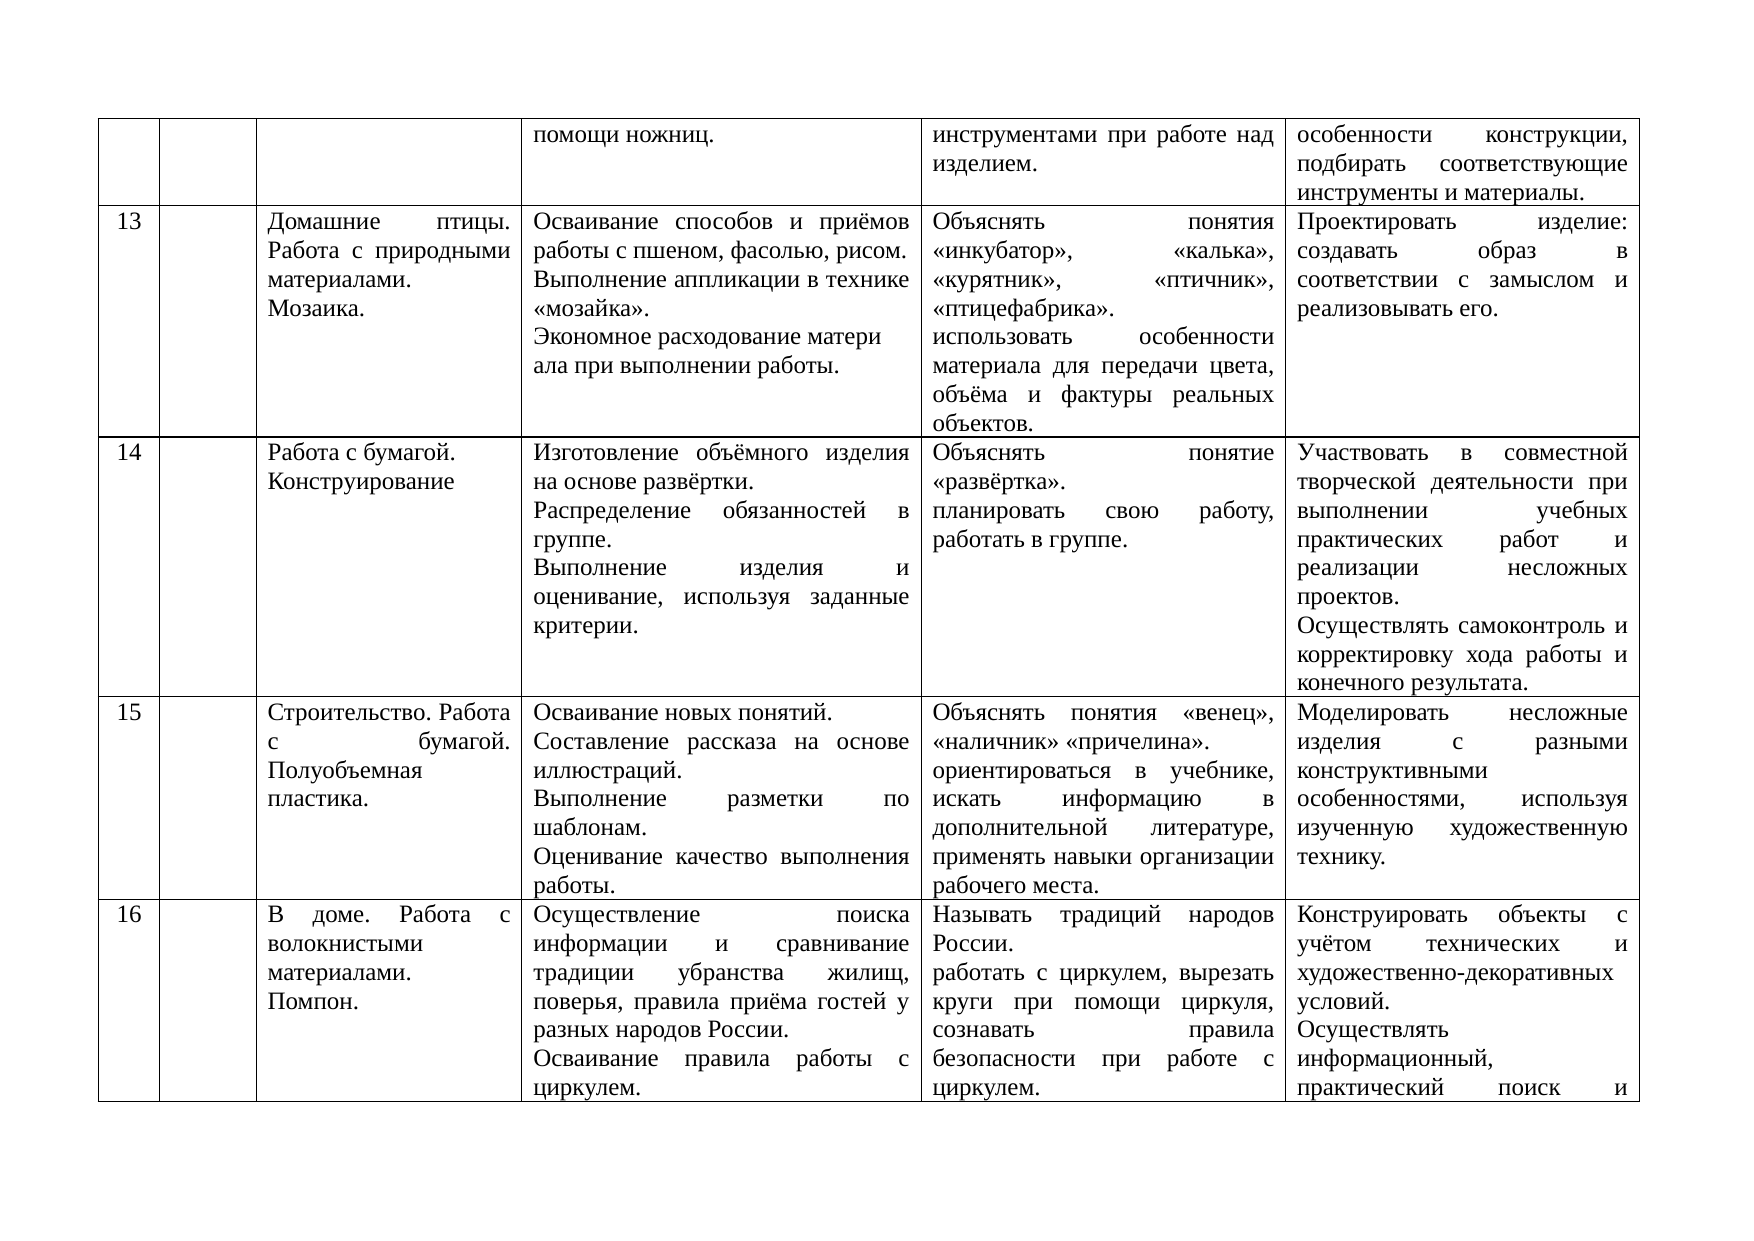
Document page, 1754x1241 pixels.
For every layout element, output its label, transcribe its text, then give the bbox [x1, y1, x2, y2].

table_cell Осуществление поиска информации и сравнивание традиции убранства жилищ, поверья, правила приёма гостей у разных народов России. Осваивание правила работы с циркулем. [522, 900, 921, 1101]
table_cell [99, 119, 159, 205]
table_cell Объяснять понятие «развёртка». планировать свою работу, работать в группе. [922, 438, 1285, 696]
table_cell [160, 438, 256, 696]
table_cell Моделировать несложные изделия с разными конструктивными особенностями, используя изученную художественную технику. [1286, 697, 1639, 898]
table_cell Изготовление объёмного изделия на основе развёртки. Распределение обязанностей в группе. Выполнение изделия и оценивание, используя заданные критерии. [522, 438, 921, 696]
table_cell [160, 206, 256, 436]
table_cell Проектировать изделие: создавать образ в соответствии с замыслом и реализовывать его. [1286, 206, 1639, 436]
table_cell Участвовать в совместной творческой деятельности при выполнении учебных практических работ и реализации несложных проектов. Осуществлять самоконтроль и корректировку хода работы и конечного результата. [1286, 438, 1639, 696]
table_cell 16 [99, 900, 159, 1101]
table_cell [160, 119, 256, 205]
table_cell инструментами при работе над изделием. [922, 119, 1285, 205]
table_cell Осваивание новых понятий. Составление рассказа на основе иллюстраций. Выполнение разметки по шаблонам. Оценивание качество выполнения работы. [522, 697, 921, 898]
table_cell Строительство. Работа с бумагой. Полуобъемная пластика. [257, 697, 521, 898]
table_cell Домашние птицы. Работа с природными материалами. Мозаика. [257, 206, 521, 436]
table_cell Объяснять понятия «венец», «наличник» «причелина». ориентироваться в учебнике, искать информацию в дополнительной литературе, применять навыки организации рабочего места. [922, 697, 1285, 898]
table_cell В доме. Работа с волокнистыми материалами. Помпон. [257, 900, 521, 1101]
table_cell 13 [99, 206, 159, 436]
table_cell помощи ножниц. [522, 119, 921, 205]
table_cell Работа с бумагой. Конструирование [257, 438, 521, 696]
table_cell [257, 119, 521, 205]
table_cell 14 [99, 438, 159, 696]
table_cell Конструировать объекты с учётом технических и художественно-декоративных условий. Осуществлять информационный, практический поиск и [1286, 900, 1639, 1101]
table_cell Называть традиций народов России. работать с циркулем, вырезать круги при помощи циркуля, сознавать правила безопасности при работе с циркулем. [922, 900, 1285, 1101]
table_cell Осваивание способов и приёмов работы с пшеном, фасолью, рисом. Выполнение аппликации в технике «мозайка». Экономное расходование матери ала при выполнении работы. [522, 206, 921, 436]
table_cell [160, 697, 256, 898]
table_cell особенности конструкции, подбирать соответствующие инструменты и материалы. [1286, 119, 1639, 205]
table_cell Объяснять понятия «инкубатор», «калька», «курятник», «птичник», «птицефабрика». использовать особенности материала для передачи цвета, объёма и фактуры реальных объектов. [922, 206, 1285, 436]
table_cell 15 [99, 697, 159, 898]
table_cell [160, 900, 256, 1101]
